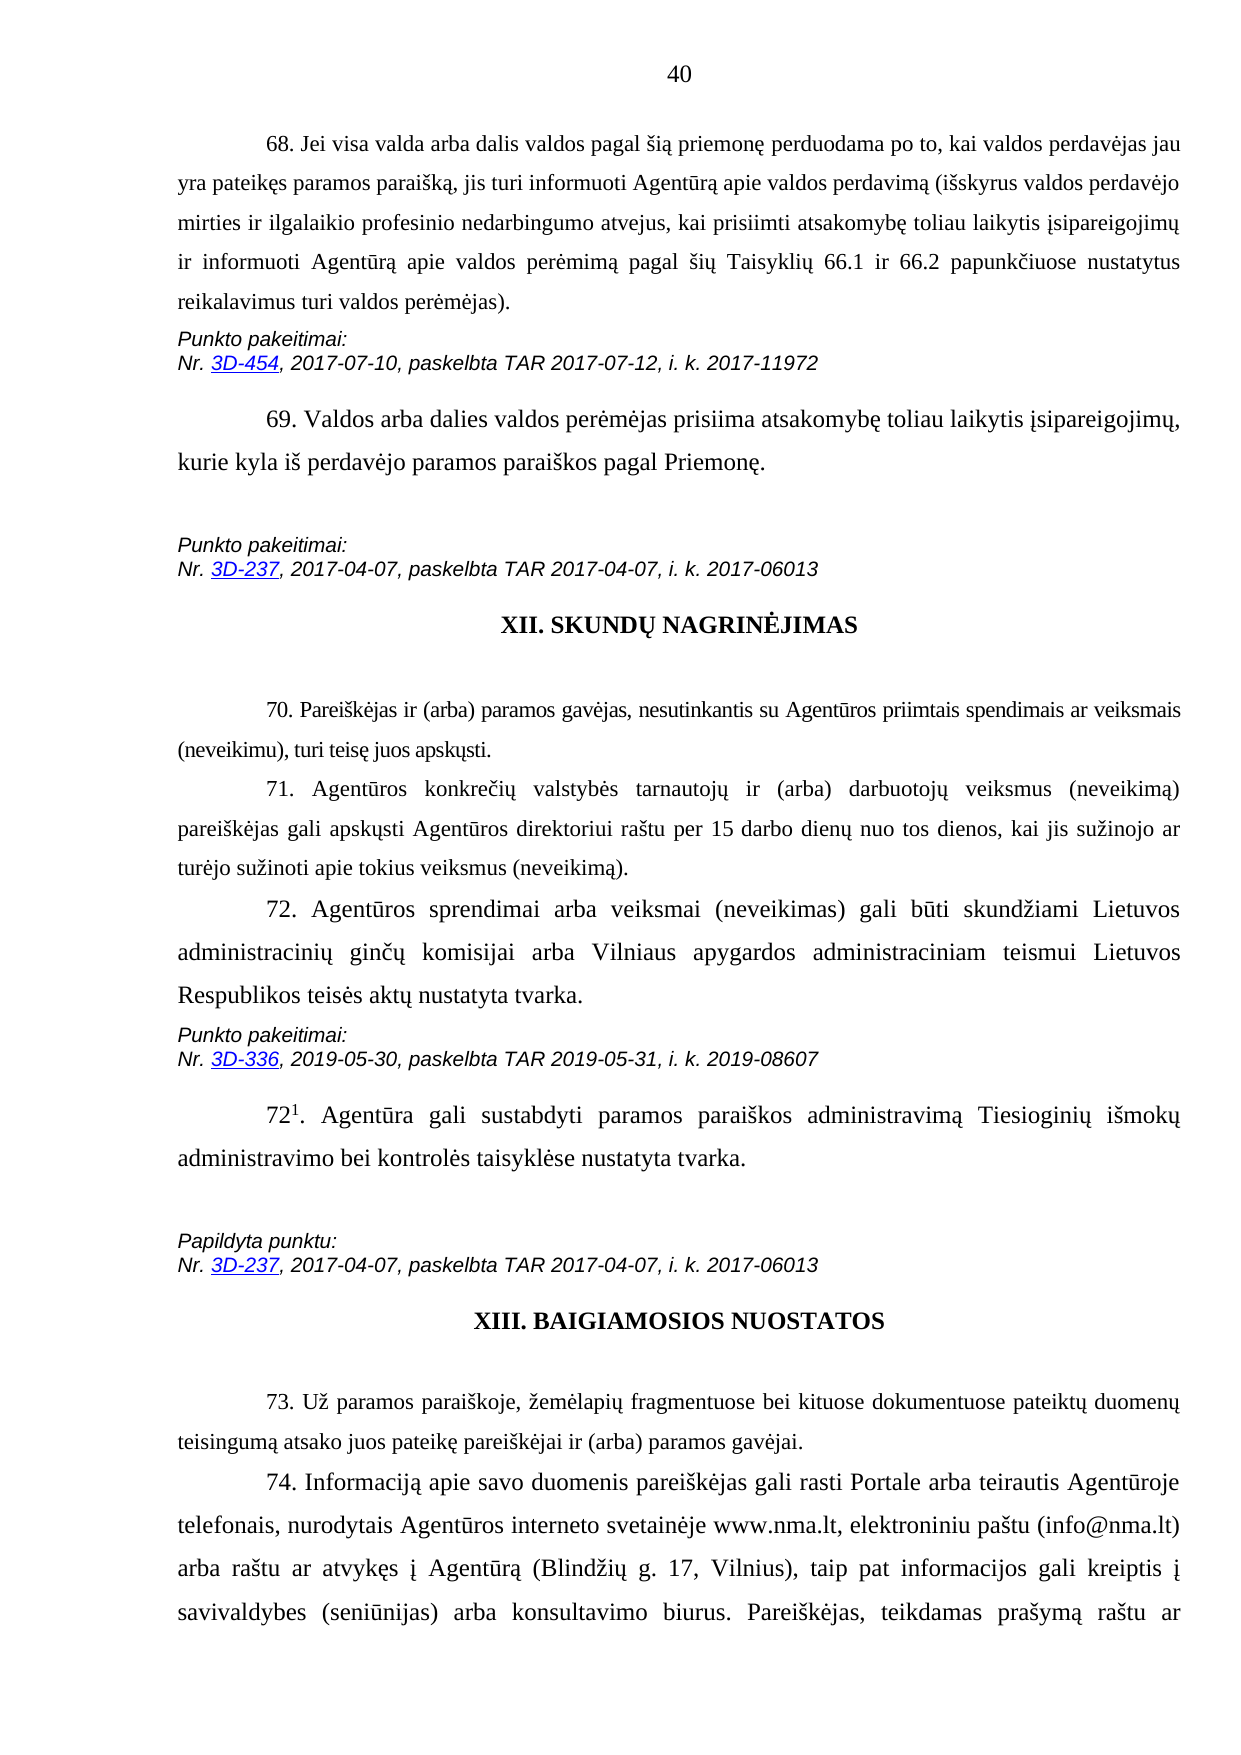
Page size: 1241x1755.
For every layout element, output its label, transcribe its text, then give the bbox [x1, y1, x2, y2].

text XII. Skundų nagrinėjimas [177, 610, 1181, 639]
text 70. Pareiškėjas ir (arba) paramos gavėjas, nesutinkantis su Agentūros priimtais spendimais ar veiksmais (neveikimu), turi teisę juos apskųsti. [177, 696, 1181, 762]
text Punkto pakeitimai: [177, 1023, 1181, 1047]
text 73. Už paramos paraiškoje, žemėlapių fragmentuose bei kituose dokumentuose pateiktų duomenų teisingumą atsako juos pateikę pareiškėjai ir (arba) paramos gavėjai. [177, 1388, 1181, 1454]
text 69. Valdos arba dalies valdos perėmėjas prisiima atsakomybę toliau laikytis įsipareigojimų, kurie kyla iš perdavėjo paramos paraiškos pagal Priemonę. [177, 404, 1181, 476]
text Papildyta punktu: [177, 1229, 1181, 1253]
text Punkto pakeitimai: [177, 533, 1181, 557]
text 71. Agentūros konkrečių valstybės tarnautojų ir (arba) darbuotojų veiksmus (neveikimą) pareiškėjas gali apskųsti Agentūros direktoriui raštu per 15 darbo dienų nuo tos dienos, kai jis sužinojo ar turėjo sužinoti apie tokius veiksmus (neveikimą). [177, 775, 1181, 881]
text 68. Jei visa valda arba dalis valdos pagal šią priemonę perduodama po to, kai valdos perdavėjas jau yra pateikęs paramos paraišką, jis turi informuoti Agentūrą apie valdos perdavimą (išskyrus valdos perdavėjo mirties ir ilgalaikio profesinio nedarbingumo atvejus, kai prisiimti atsakomybę toliau laikytis įsipareigojimų ir informuoti Agentūrą apie valdos perėmimą pagal šių Taisyklių 66.1 ir 66.2 papunkčiuose nustatytus reikalavimus turi valdos perėmėjas). [177, 130, 1181, 314]
text Nr. 3D-237, 2017-04-07, paskelbta TAR 2017-04-07, i. k. 2017-06013 [177, 557, 1181, 581]
text 74. Informaciją apie savo duomenis pareiškėjas gali rasti Portale arba teirautis Agentūroje telefonais, nurodytais Agentūros interneto svetainėje www.nma.lt, elektroniniu paštu (info@nma.lt) arba raštu ar atvykęs į Agentūrą (Blindžių g. 17, Vilnius), taip pat informacijos gali kreiptis į savivaldybes (seniūnijas) arba konsultavimo biurus. Pareiškėjas, teikdamas prašymą raštu ar [177, 1467, 1181, 1625]
text XIII. BAIGIAMOSIOS NUOSTATOS [177, 1306, 1181, 1334]
text 721. Agentūra gali sustabdyti paramos paraiškos administravimą Tiesioginių išmokų administravimo bei kontrolės taisyklėse nustatyta tvarka. [177, 1100, 1181, 1172]
text Nr. 3D-454, 2017-07-10, paskelbta TAR 2017-07-12, i. k. 2017-11972 [177, 351, 1181, 375]
text Nr. 3D-237, 2017-04-07, paskelbta TAR 2017-04-07, i. k. 2017-06013 [177, 1253, 1181, 1277]
text Nr. 3D-336, 2019-05-30, paskelbta TAR 2019-05-31, i. k. 2019-08607 [177, 1047, 1181, 1071]
text Punkto pakeitimai: [177, 327, 1181, 351]
text 72. Agentūros sprendimai arba veiksmai (neveikimas) gali būti skundžiami Lietuvos administracinių ginčų komisijai arba Vilniaus apygardos administraciniam teismui Lietuvos Respublikos teisės aktų nustatyta tvarka. [177, 894, 1181, 1009]
